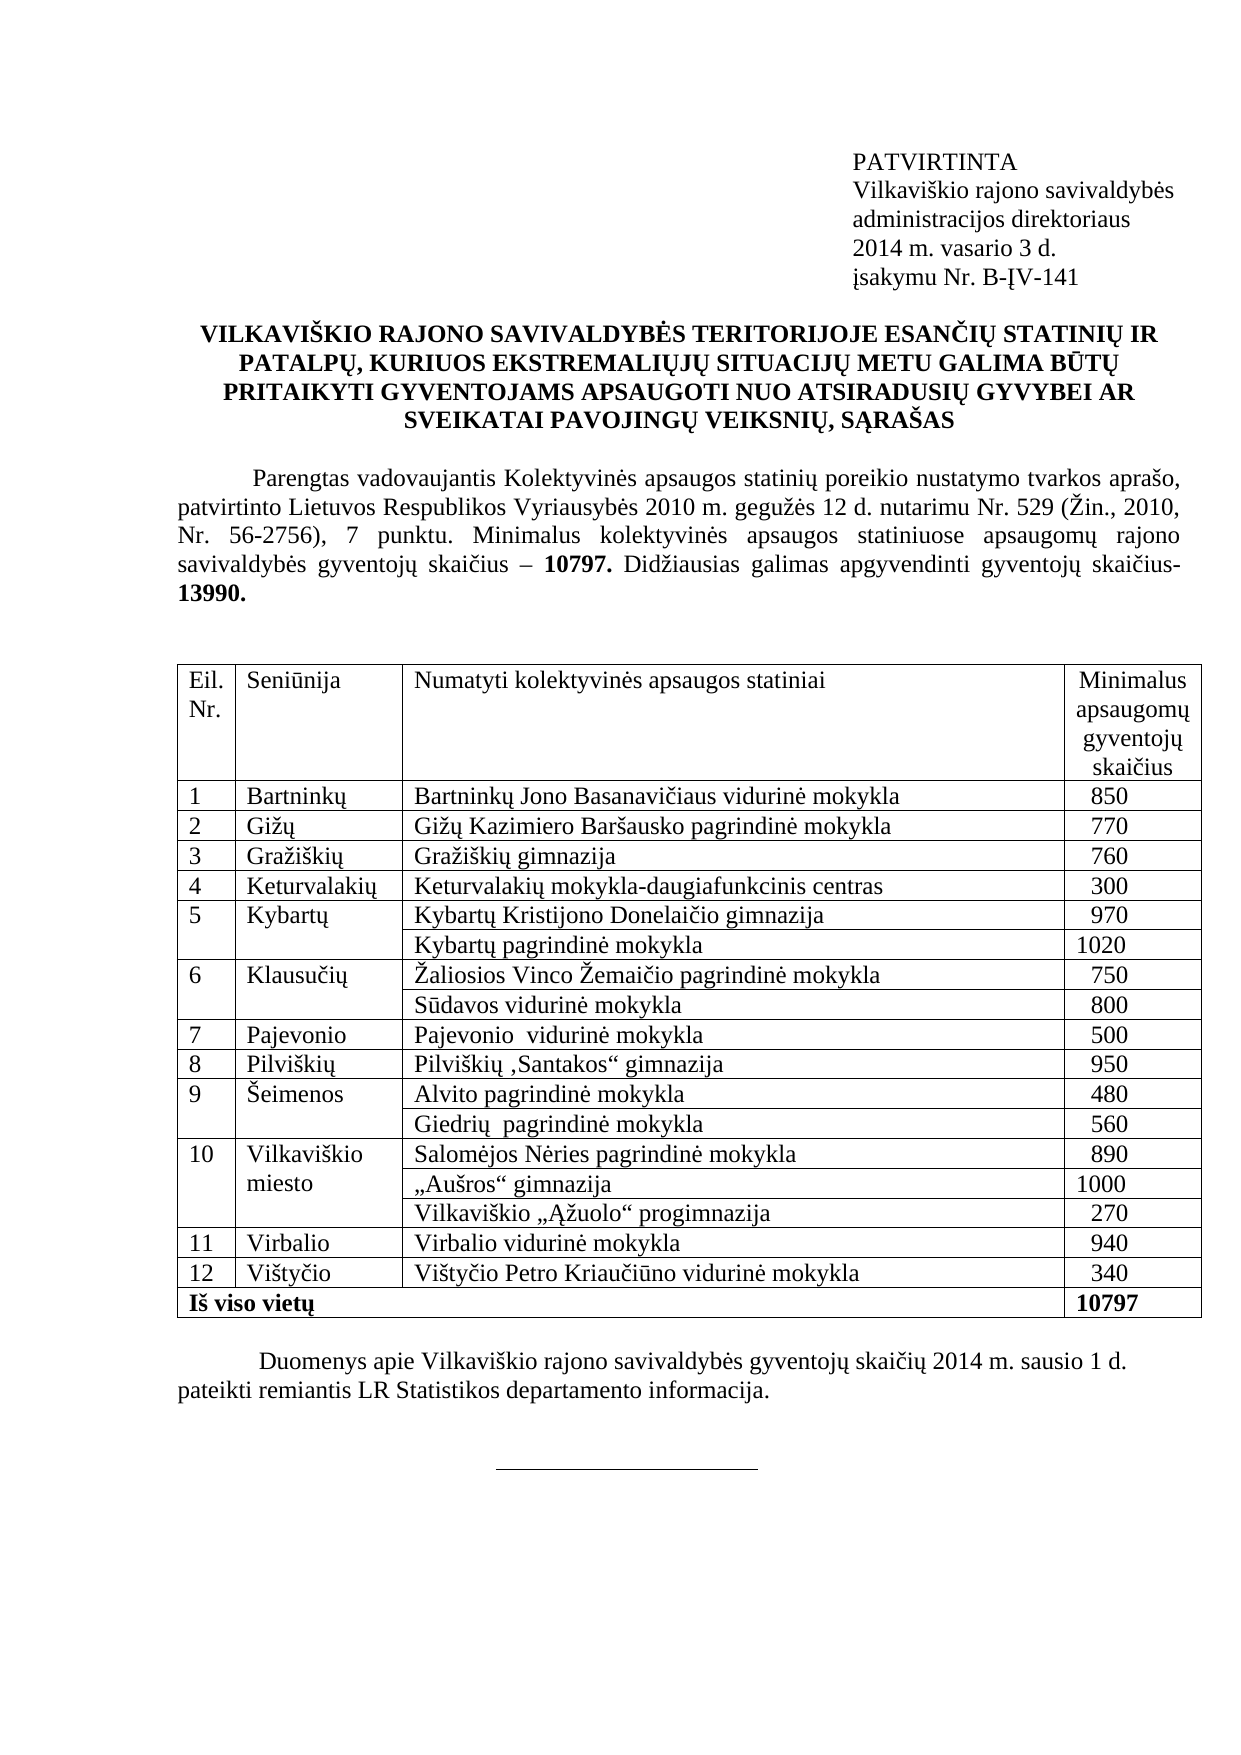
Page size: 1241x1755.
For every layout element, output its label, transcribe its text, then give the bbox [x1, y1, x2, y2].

table_cell 890 [1065, 1139, 1201, 1168]
table_cell 5 [178, 901, 235, 959]
table_cell 760 [1065, 841, 1201, 870]
table_cell Pajevonio vidurinė mokykla [403, 1020, 1064, 1048]
table_cell 7 [178, 1020, 235, 1048]
table_cell 300 [1065, 871, 1201, 899]
table_cell 11 [178, 1228, 235, 1257]
table_cell Bartninkų [236, 781, 402, 810]
table_cell Gižų Kazimiero Baršausko pagrindinė mokykla [403, 811, 1064, 840]
table_cell Sūdavos vidurinė mokykla [403, 990, 1064, 1019]
table_header Eil. Nr. [178, 665, 235, 780]
table_cell 1020 [1065, 930, 1201, 959]
table_cell Vištyčio [236, 1258, 402, 1287]
table_header Seniūnija [236, 665, 402, 780]
table_cell Vištyčio Petro Kriaučiūno vidurinė mokykla [403, 1258, 1064, 1287]
table_cell 940 [1065, 1228, 1201, 1257]
table_cell Salomėjos Nėries pagrindinė mokykla [403, 1139, 1064, 1168]
text Parengtas vadovaujantis Kolektyvinės apsaugos statinių poreikio nustatymo tvarkos aprašo, patvirtinto Lietuvos Respublikos Vyriausybės 2010 m. gegužės 12 d. nutarimu Nr. 529 (Žin., 2010, Nr. 56-2756), 7 punktu. Minimalus kolektyvinės apsaugos statiniuose apsaugomų rajono savivaldybės gyventojų skaičius – 10797. Didžiausias galimas apgyvendinti gyventojų skaičius- 13990. [177, 463, 1181, 607]
table_cell Keturvalakių [236, 871, 402, 899]
text 2014 m. vasario 3 d. [717, 233, 1181, 262]
table_cell Keturvalakių mokykla-daugiafunkcinis centras [403, 871, 1064, 899]
table_cell 2 [178, 811, 235, 840]
text Duomenys apie Vilkaviškio rajono savivaldybės gyventojų skaičių 2014 m. sausio 1 d. pateikti remiantis LR Statistikos departamento informacija. [177, 1346, 1181, 1404]
table_cell Kybartų Kristijono Donelaičio gimnazija [403, 901, 1064, 929]
table_cell 1 [178, 781, 235, 810]
table_cell Pilviškių [236, 1050, 402, 1078]
table_header Minimalus apsaugomų gyventojų skaičius [1065, 665, 1201, 780]
table_cell Giedrių pagrindinė mokykla [403, 1109, 1064, 1138]
table_cell 970 [1065, 901, 1201, 929]
table_cell 10 [178, 1139, 235, 1227]
table_cell Vilkaviškio „Ąžuolo“ progimnazija [403, 1199, 1064, 1227]
table_cell 9 [178, 1079, 235, 1138]
text PATVIRTINTA [717, 147, 1181, 176]
table_cell Gražiškių [236, 841, 402, 870]
table_cell Gražiškių gimnazija [403, 841, 1064, 870]
table_cell 1000 [1065, 1169, 1201, 1197]
table_cell 10797 [1065, 1288, 1201, 1317]
text įsakymu Nr. B-ĮV-141 [717, 262, 1181, 291]
table_cell Pajevonio [236, 1020, 402, 1048]
table_cell Virbalio [236, 1228, 402, 1257]
table_cell 270 [1065, 1199, 1201, 1227]
table_cell 8 [178, 1050, 235, 1078]
table_cell Gižų [236, 811, 402, 840]
table_cell Kybartų [236, 901, 402, 959]
table_cell 800 [1065, 990, 1201, 1019]
table_cell 340 [1065, 1258, 1201, 1287]
table_cell 500 [1065, 1020, 1201, 1048]
table_cell Klausučių [236, 960, 402, 1019]
table_cell Pilviškių ‚Santakos“ gimnazija [403, 1050, 1064, 1078]
table_cell 850 [1065, 781, 1201, 810]
table_cell Alvito pagrindinė mokykla [403, 1079, 1064, 1108]
table_cell Kybartų pagrindinė mokykla [403, 930, 1064, 959]
table_cell Vilkaviškio miesto [236, 1139, 402, 1227]
table_cell Iš viso vietų [178, 1288, 1064, 1317]
text Vilkaviškio rajono savivaldybės [717, 176, 1181, 204]
table_cell 950 [1065, 1050, 1201, 1078]
table_cell Virbalio vidurinė mokykla [403, 1228, 1064, 1257]
table_cell „Aušros“ gimnazija [403, 1169, 1064, 1197]
table_header Numatyti kolektyvinės apsaugos statiniai [403, 665, 1064, 780]
table_cell 750 [1065, 960, 1201, 989]
text administracijos direktoriaus [717, 204, 1181, 233]
table_cell 770 [1065, 811, 1201, 840]
table_cell 3 [178, 841, 235, 870]
table_cell 4 [178, 871, 235, 899]
table_cell Žaliosios Vinco Žemaičio pagrindinė mokykla [403, 960, 1064, 989]
table_cell Šeimenos [236, 1079, 402, 1138]
table_cell 6 [178, 960, 235, 1019]
table_cell 480 [1065, 1079, 1201, 1108]
table_cell Bartninkų Jono Basanavičiaus vidurinė mokykla [403, 781, 1064, 810]
table_cell 560 [1065, 1109, 1201, 1138]
table_cell 12 [178, 1258, 235, 1287]
text VILKAVIŠKIO RAJONO SAVIVALDYBĖS TERITORIJOJE ESANČIŲ STATINIŲ IR PATALPŲ, KURIUOS EKSTREMALIŲJŲ SITUACIJŲ METU GALIMA BŪTŲ PRITAIKYTI GYVENTOJAMS APSAUGOTI NUO ATSIRADUSIŲ GYVYBEI AR SVEIKATAI PAVOJINGŲ VEIKSNIŲ, SĄRAŠAS [177, 319, 1181, 434]
